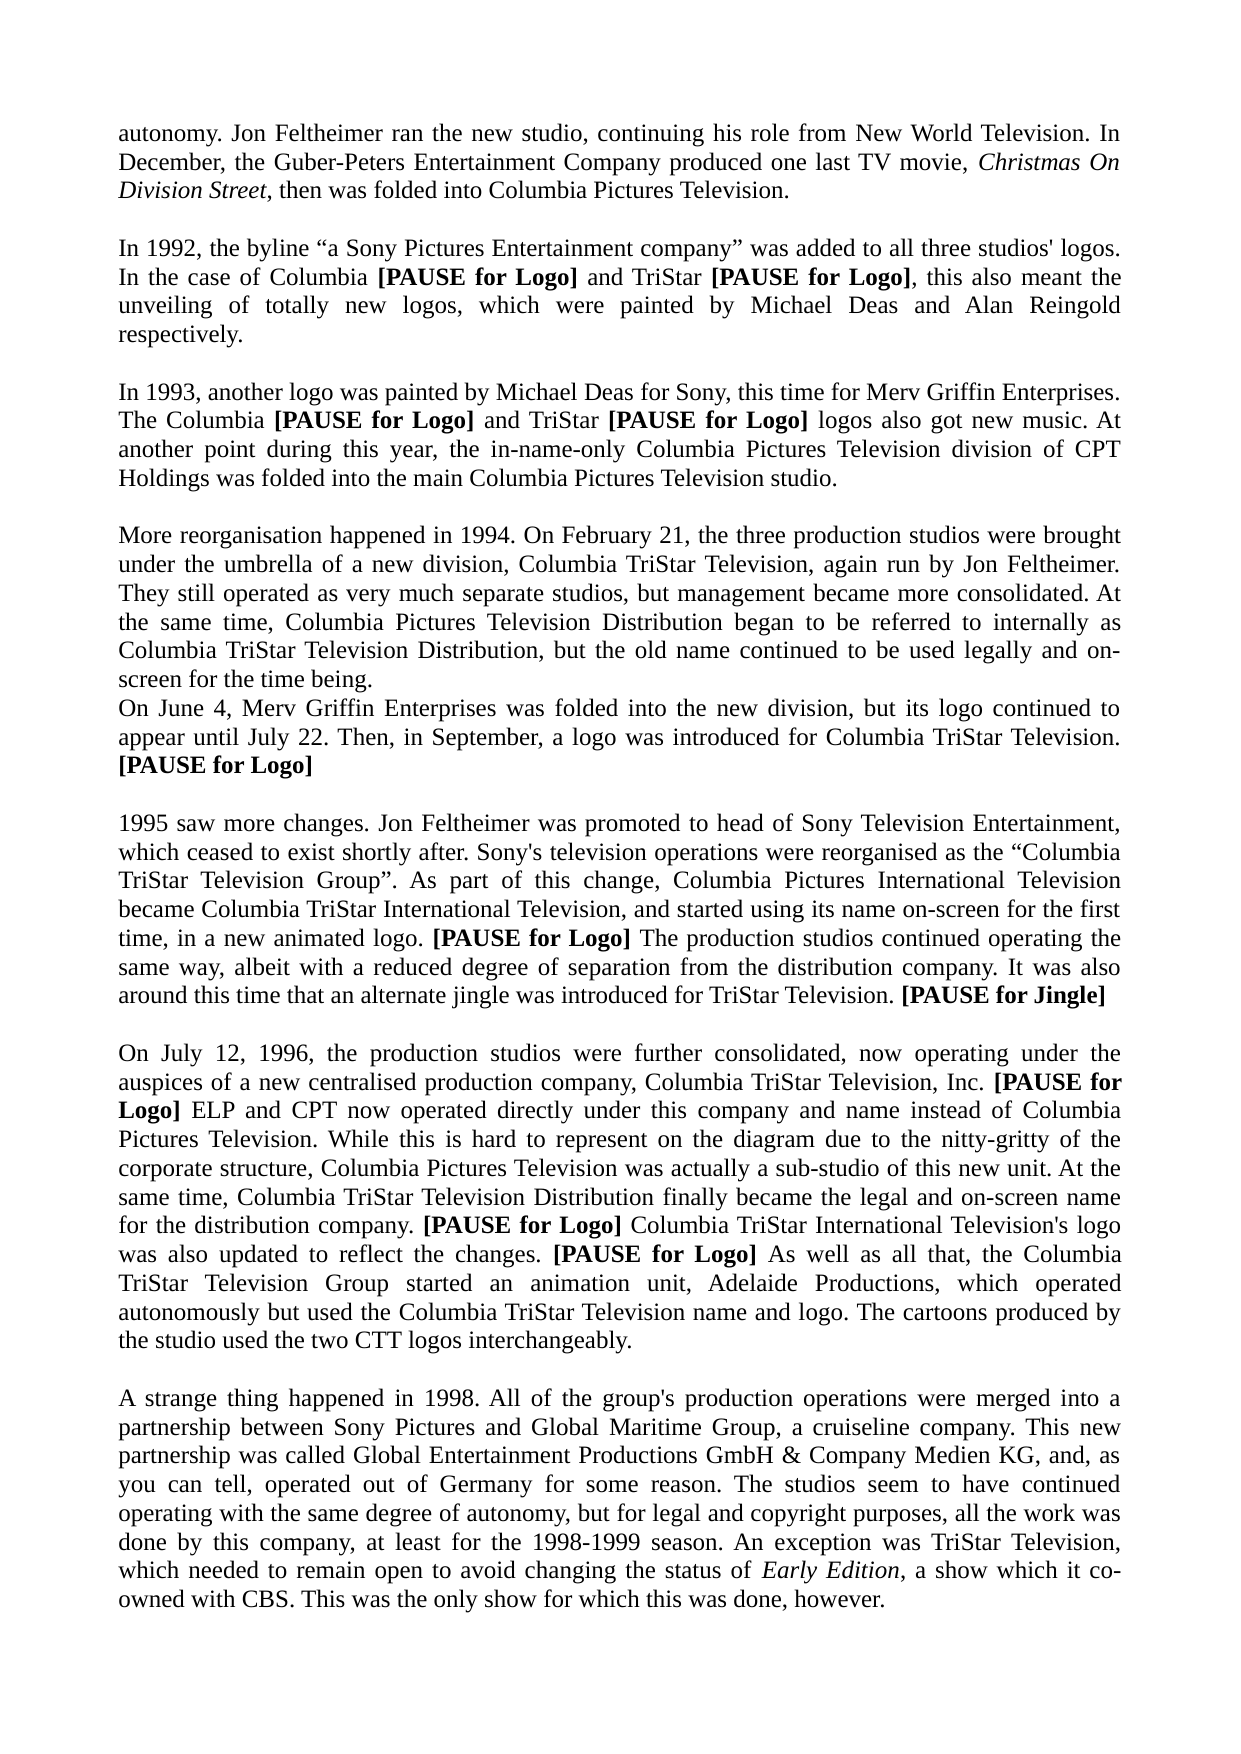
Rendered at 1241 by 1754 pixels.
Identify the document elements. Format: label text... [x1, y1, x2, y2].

text More reorganisation happened in 1994. On February 21, the three production studios were brought under the umbrella of a new division, Columbia TriStar Television, again run by Jon Feltheimer. They still operated as very much separate studios, but management became more consolidated. At the same time, Columbia Pictures Television Distribution began to be referred to internally as Columbia TriStar Television Distribution, but the old name continued to be used legally and on-screen for the time being. [118, 521, 1122, 693]
text On June 4, Merv Griffin Enterprises was folded into the new division, but its logo continued to appear until July 22. Then, in September, a logo was introduced for Columbia TriStar Television. [PAUSE for Logo] [118, 693, 1122, 779]
text 1995 saw more changes. Jon Feltheimer was promoted to head of Sony Television Entertainment, which ceased to exist shortly after. Sony's television operations were reorganised as the “Columbia TriStar Television Group”. As part of this change, Columbia Pictures International Television became Columbia TriStar International Television, and started using its name on-screen for the first time, in a new animated logo. [PAUSE for Logo] The production studios continued operating the same way, albeit with a reduced degree of separation from the distribution company. It was also around this time that an alternate jingle was introduced for TriStar Television. [PAUSE for Jingle] [118, 808, 1122, 1009]
text In 1992, the byline “a Sony Pictures Entertainment company” was added to all three studios' logos. In the case of Columbia [PAUSE for Logo] and TriStar [PAUSE for Logo], this also meant the unveiling of totally new logos, which were painted by Michael Deas and Alan Reingold respectively. [118, 233, 1122, 348]
text autonomy. Jon Feltheimer ran the new studio, continuing his role from New World Television. In December, the Guber-Peters Entertainment Company produced one last TV movie, Christmas On Division Street, then was folded into Columbia Pictures Television. [118, 118, 1122, 204]
text On July 12, 1996, the production studios were further consolidated, now operating under the auspices of a new centralised production company, Columbia TriStar Television, Inc. [PAUSE for Logo] ELP and CPT now operated directly under this company and name instead of Columbia Pictures Television. While this is hard to represent on the diagram due to the nitty-gritty of the corporate structure, Columbia Pictures Television was actually a sub-studio of this new unit. At the same time, Columbia TriStar Television Distribution finally became the legal and on-screen name for the distribution company. [PAUSE for Logo] Columbia TriStar International Television's logo was also updated to reflect the changes. [PAUSE for Logo] As well as all that, the Columbia TriStar Television Group started an animation unit, Adelaide Productions, which operated autonomously but used the Columbia TriStar Television name and logo. The cartoons produced by the studio used the two CTT logos interchangeably. [118, 1038, 1122, 1354]
text In 1993, another logo was painted by Michael Deas for Sony, this time for Merv Griffin Enterprises. The Columbia [PAUSE for Logo] and TriStar [PAUSE for Logo] logos also got new music. At another point during this year, the in-name-only Columbia Pictures Television division of CPT Holdings was folded into the main Columbia Pictures Television studio. [118, 377, 1122, 492]
text A strange thing happened in 1998. All of the group's production operations were merged into a partnership between Sony Pictures and Global Maritime Group, a cruiseline company. This new partnership was called Global Entertainment Productions GmbH & Company Medien KG, and, as you can tell, operated out of Germany for some reason. The studios seem to have continued operating with the same degree of autonomy, but for legal and copyright purposes, all the work was done by this company, at least for the 1998-1999 season. An exception was TriStar Television, which needed to remain open to avoid changing the status of Early Edition, a show which it co-owned with CBS. This was the only show for which this was done, however. [118, 1383, 1122, 1613]
